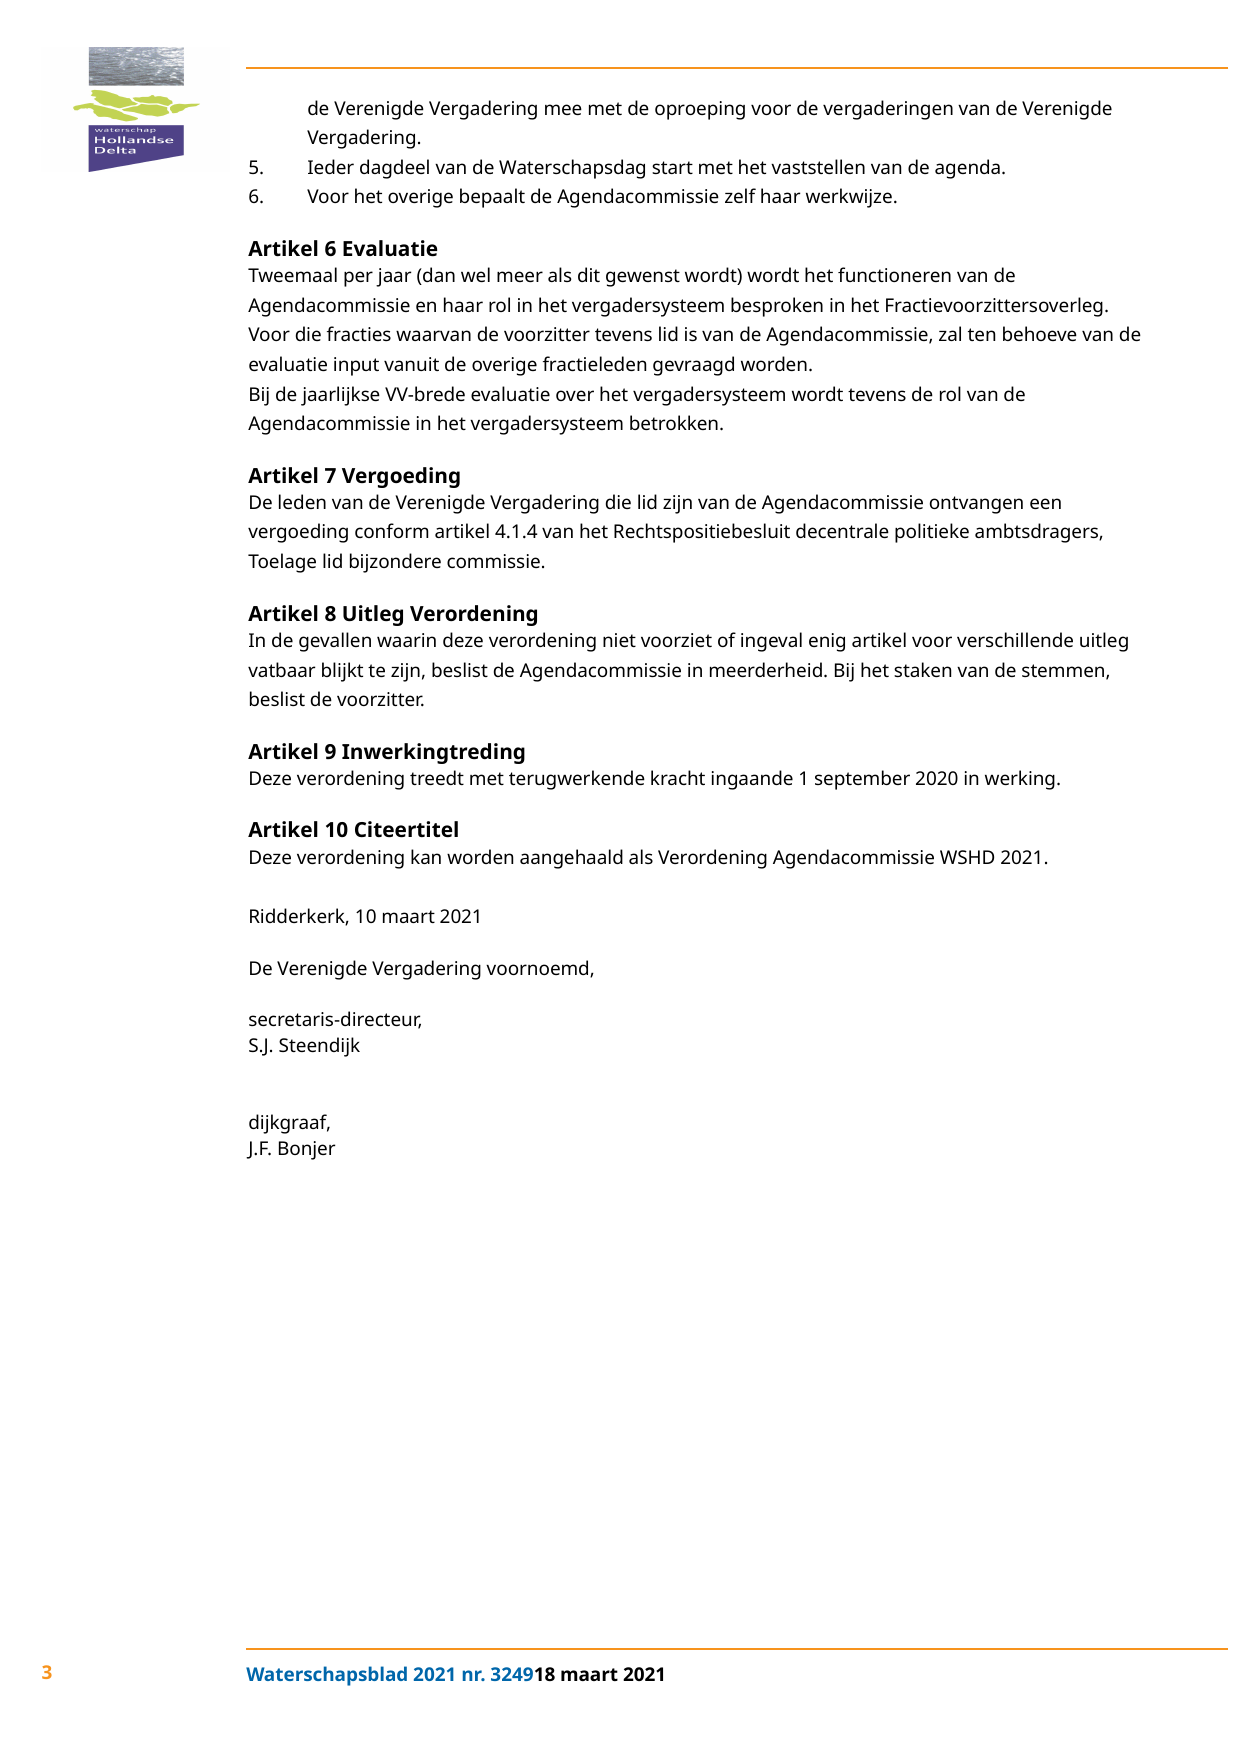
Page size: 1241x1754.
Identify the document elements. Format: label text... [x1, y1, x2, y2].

picture [41, 47, 231, 172]
text S.J. Steendijk [248, 1032, 1152, 1058]
list Ieder dagdeel van de Waterschapsdag start met het vaststellen van de agenda. [248, 154, 1152, 180]
text Tweemaal per jaar (dan wel meer als dit gewenst wordt) wordt het functioneren van de Agendacommissie en haar rol in het vergadersysteem besproken in het Fractievoorzittersoverleg. Voor die fracties waarvan de voorzitter tevens lid is van de Agendacommissie, zal ten behoeve van de evaluatie input vanuit de overige fractieleden gevraagd worden. [248, 262, 1152, 377]
list de Verenigde Vergadering mee met de oproeping voor de vergaderingen van de Verenigde Vergadering. [248, 95, 1152, 150]
text Artikel 9 Inwerkingtreding [248, 737, 1152, 765]
text Deze verordening treedt met terugwerkende kracht ingaande 1 september 2020 in werking. [248, 765, 1152, 791]
text J.F. Bonjer [248, 1135, 1152, 1161]
text Bij de jaarlijkse VV-brede evaluatie over het vergadersysteem wordt tevens de rol van de Agendacommissie in het vergadersysteem betrokken. [248, 381, 1152, 436]
text dijkgraaf, [248, 1109, 1152, 1135]
text Ridderkerk, 10 maart 2021 [248, 903, 1152, 929]
text Artikel 10 Citeertitel [248, 816, 1152, 844]
text secretaris-directeur, [248, 1006, 1152, 1032]
list Voor het overige bepaalt de Agendacommissie zelf haar werkwijze. [248, 183, 1152, 209]
text De Verenigde Vergadering voornoemd, [248, 955, 1152, 980]
text Artikel 7 Vergoeding [248, 461, 1152, 489]
text In de gevallen waarin deze verordening niet voorziet of ingeval enig artikel voor verschillende uitleg vatbaar blijkt te zijn, beslist de Agendacommissie in meerderheid. Bij het staken van de stemmen, beslist de voorzitter. [248, 627, 1152, 712]
text Deze verordening kan worden aangehaald als Verordening Agendacommissie WSHD 2021. [248, 844, 1152, 870]
text Artikel 8 Uitleg Verordening [248, 599, 1152, 627]
text Artikel 6 Evaluatie [248, 234, 1152, 262]
text De leden van de Verenigde Vergadering die lid zijn van de Agendacommissie ontvangen een vergoeding conform artikel 4.1.4 van het Rechtspositiebesluit decentrale politieke ambtsdragers, Toelage lid bijzondere commissie. [248, 489, 1152, 574]
